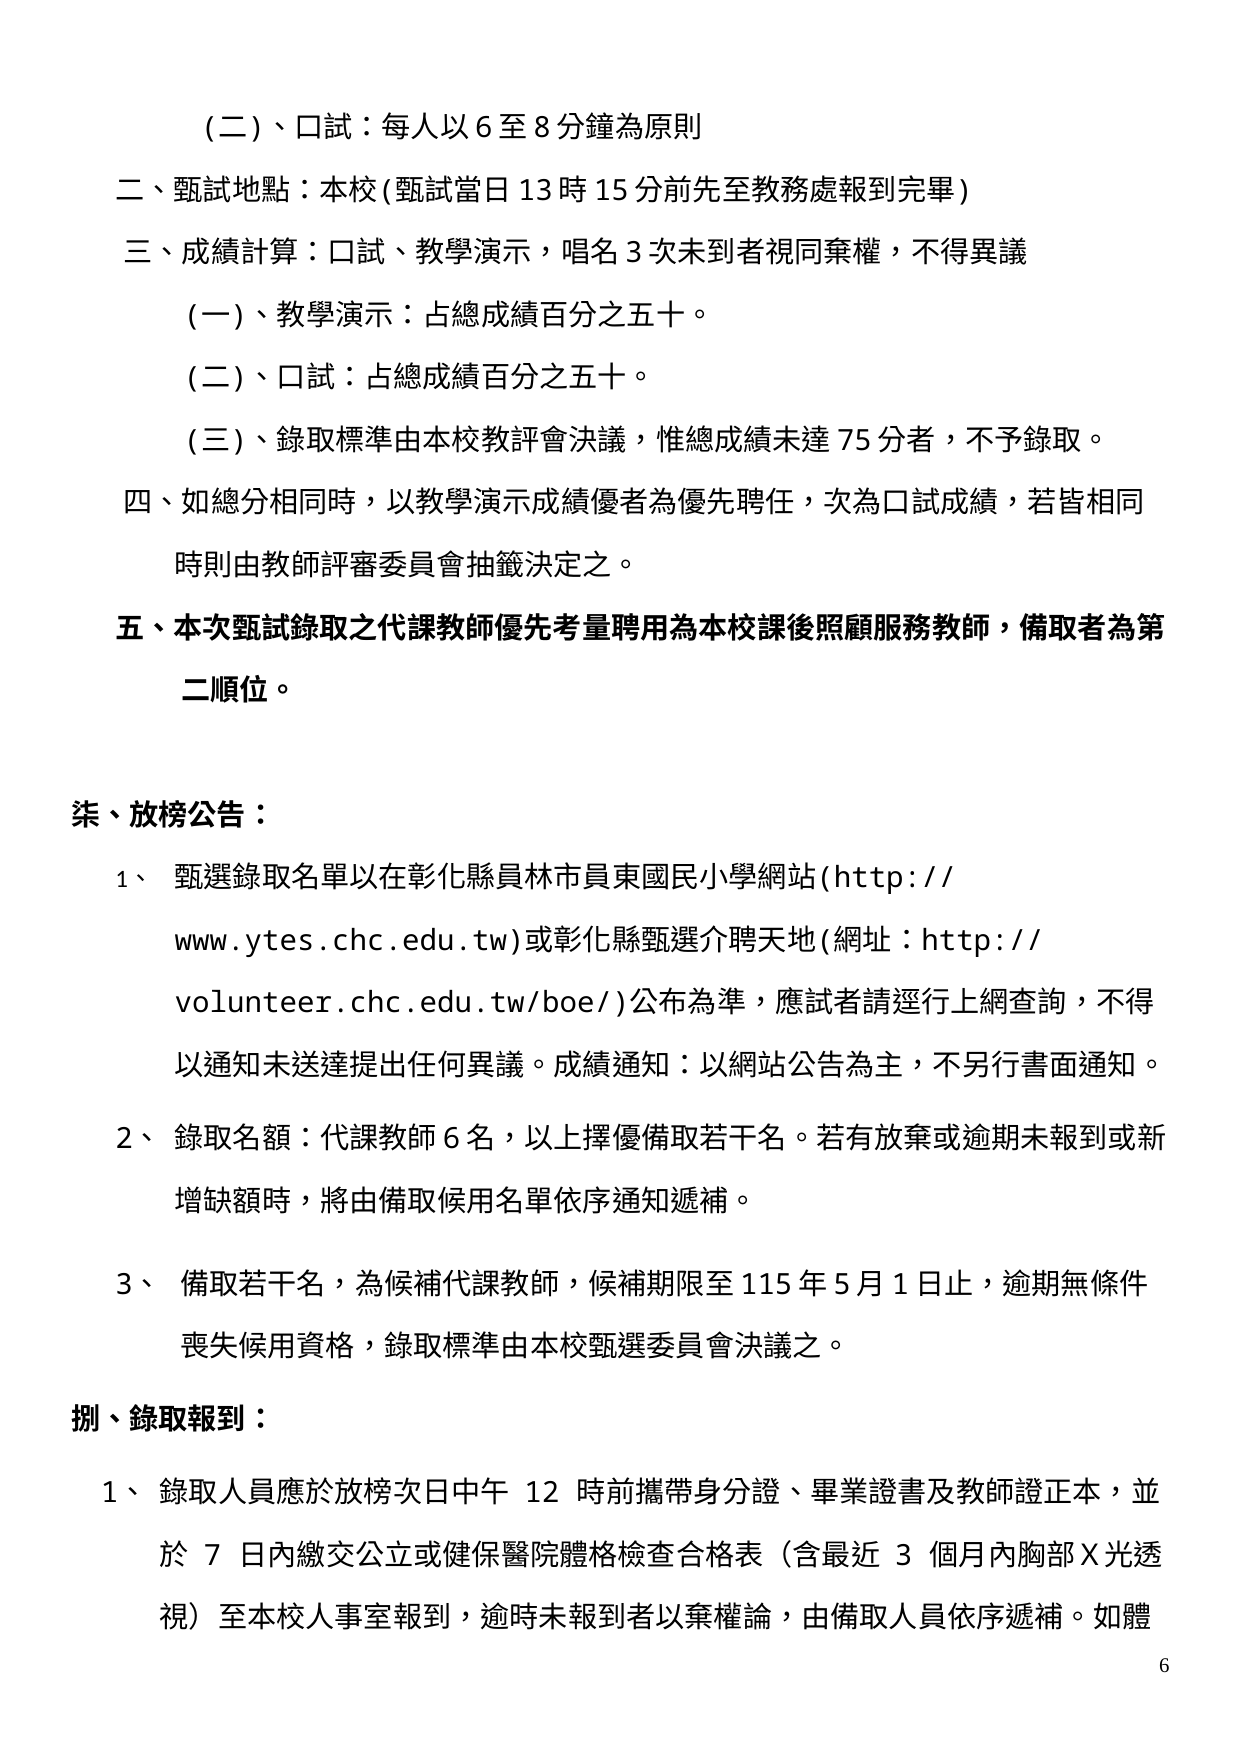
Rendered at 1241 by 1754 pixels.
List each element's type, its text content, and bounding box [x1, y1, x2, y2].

list 備取若干名，為候補代課教師，候補期限至115年5月1日止，逾期無條件喪失候用資格，錄取標準由本校甄選委員會決議之。 [115, 1240, 1169, 1365]
text 四、如總分相同時，以教學演示成績優者為優先聘任，次為口試成績，若皆相同時則由教師評審委員會抽籤決定之。 [71, 459, 1169, 584]
text 三、成績計算：口試、教學演示，唱名3次未到者視同棄權，不得異議 [71, 209, 1169, 271]
text (一)、教學演示：占總成績百分之五十。 [183, 271, 1169, 334]
list 錄取人員應於放榜次日中午 12 時前攜帶身分證、畢業證書及教師證正本，並於 7 日內繳交公立或健保醫院體格檢查合格表（含最近 3 個月內胸部Ｘ光透視）至本校人事室報到，逾時未報到者以棄權論，由備取人員依序遞補。如體 [101, 1448, 1169, 1636]
text (三)、錄取標準由本校教評會決議，惟總成績未達75分者，不予錄取。 [183, 396, 1169, 459]
text 五、本次甄試錄取之代課教師優先考量聘用為本校課後照顧服務教師，備取者為第二順位。 [115, 584, 1169, 709]
text 捌、錄取報到： [71, 1375, 1169, 1438]
text (二)、口試：每人以6至8分鐘為原則 [183, 84, 1169, 146]
text 二、甄試地點：本校(甄試當日13時15分前先至教務處報到完畢) [115, 146, 1169, 209]
list 錄取名額：代課教師6名，以上擇優備取若干名。若有放棄或逾期未報到或新增缺額時，將由備取候用名單依序通知遞補。 [115, 1094, 1169, 1219]
text 柒、放榜公告： [71, 771, 1169, 834]
list 甄選錄取名單以在彰化縣員林市員東國民小學網站(http://www.ytes.chc.edu.tw)或彰化縣甄選介聘天地(網址：http://volunteer.chc.edu.tw/boe/)公布為準，應試者請逕行上網查詢，不得以通知未送達提出任何異議。成績通知：以網站公告為主，不另行書面通知。 [115, 834, 1169, 1084]
text (二)、口試：占總成績百分之五十。 [183, 334, 1169, 396]
